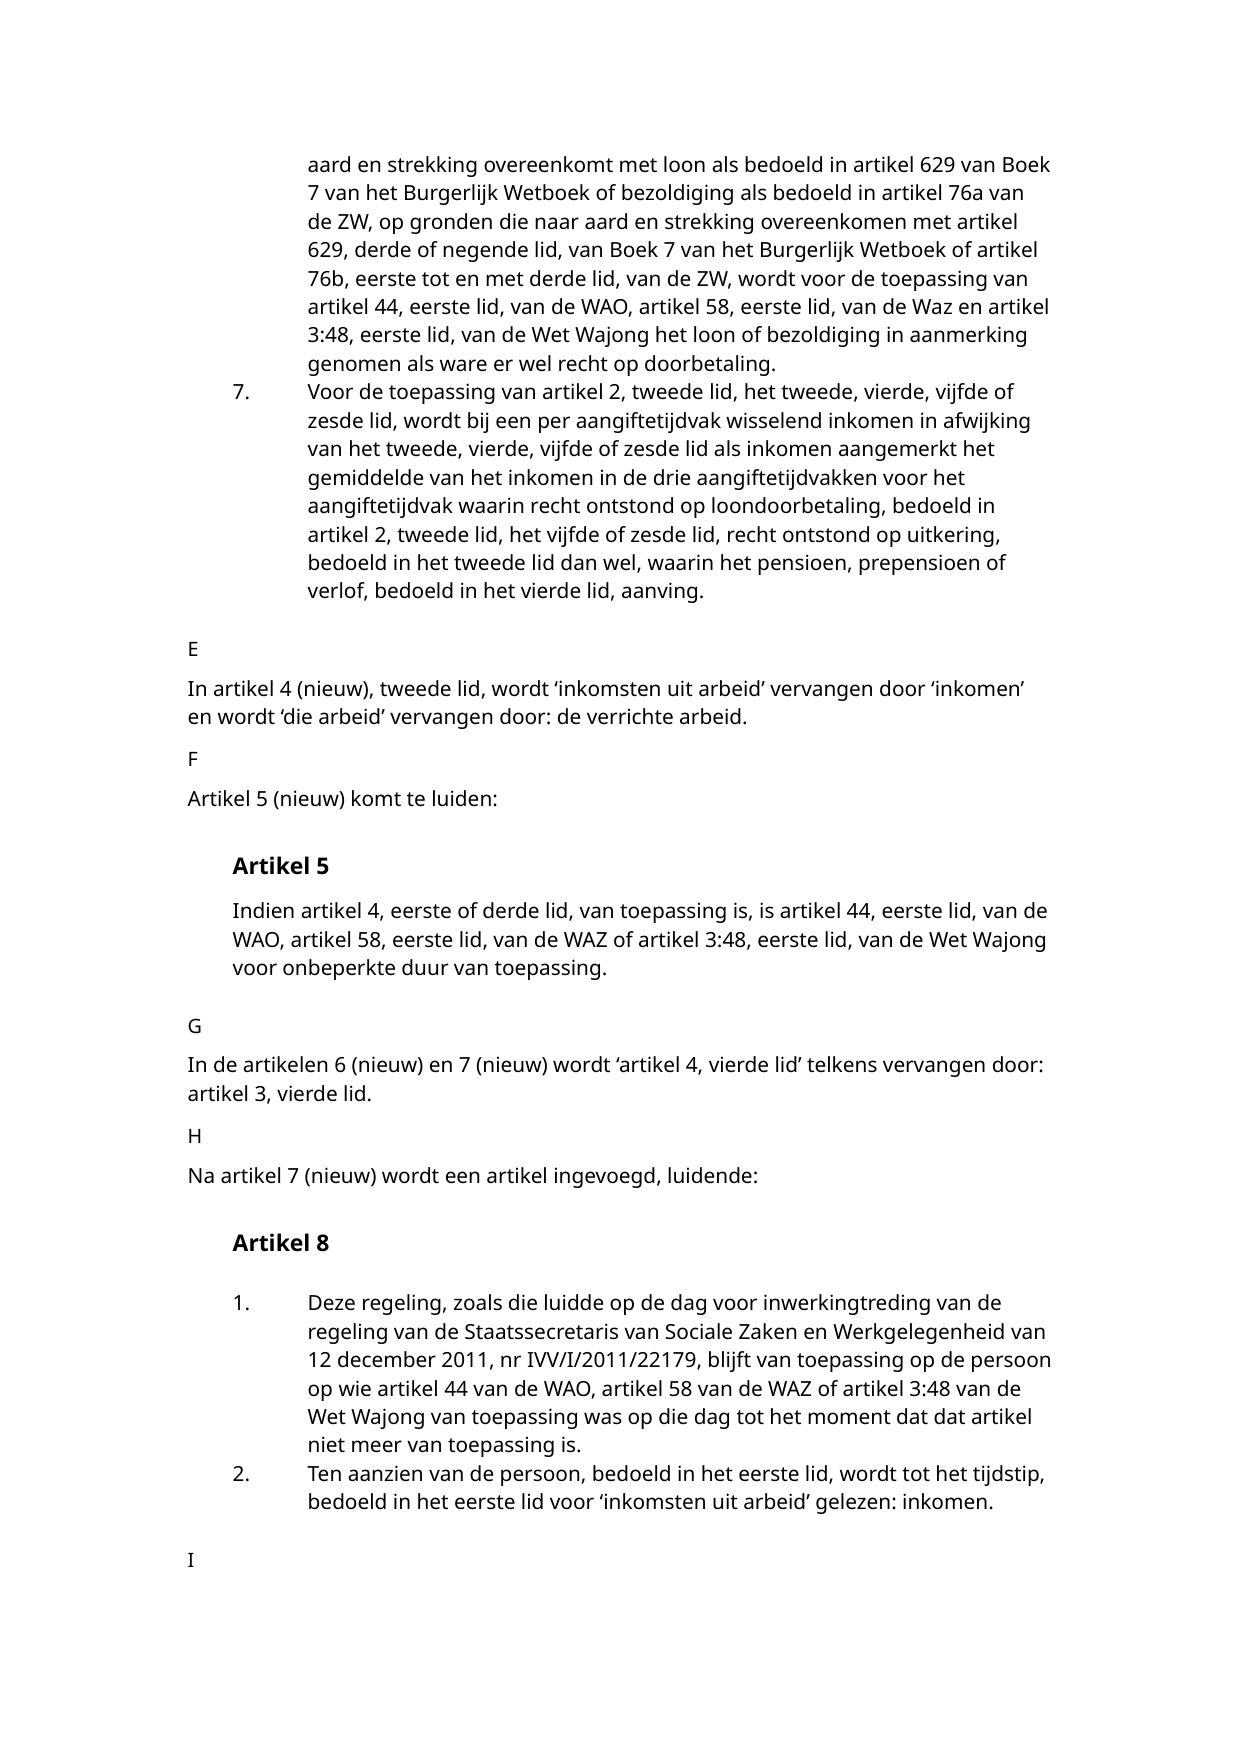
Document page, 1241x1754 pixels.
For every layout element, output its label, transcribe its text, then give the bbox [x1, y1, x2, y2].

text In artikel 4 (nieuw), tweede lid, wordt ‘inkomsten uit arbeid’ vervangen door ‘inkomen’ en wordt ‘die arbeid’ vervangen door: de verrichte arbeid. [187, 674, 1053, 731]
text Indien artikel 4, eerste of derde lid, van toepassing is, is artikel 44, eerste lid, van de WAO, artikel 58, eerste lid, van de WAZ of artikel 3:48, eerste lid, van de Wet Wajong voor onbeperkte duur van toepassing. [232, 897, 1053, 982]
subtitle Artikel 5 [232, 850, 1053, 882]
list Voor de toepassing van artikel 2, tweede lid, het tweede, vierde, vijfde of zesde lid, wordt bij een per aangiftetijdvak wisselend inkomen in afwijking van het tweede, vierde, vijfde of zesde lid als inkomen aangemerkt het gemiddelde van het inkomen in de drie aangiftetijdvakken voor het aangiftetijdvak waarin recht ontstond op loondoorbetaling, bedoeld in artikel 2, tweede lid, het vijfde of zesde lid, recht ontstond op uitkering, bedoeld in het tweede lid dan wel, waarin het pensioen, prepensioen of verlof, bedoeld in het vierde lid, aanving. [232, 377, 1053, 605]
text H [187, 1122, 1053, 1149]
text F [187, 746, 1053, 773]
text Artikel 5 (nieuw) komt te luiden: [187, 784, 1053, 813]
text Na artikel 7 (nieuw) wordt een artikel ingevoegd, luidende: [187, 1161, 1053, 1190]
text In de artikelen 6 (nieuw) en 7 (nieuw) wordt ‘artikel 4, vierde lid’ telkens vervangen door: artikel 3, vierde lid. [187, 1051, 1053, 1107]
subtitle Artikel 8 [232, 1227, 1053, 1258]
text E [187, 635, 1053, 662]
list aard en strekking overeenkomt met loon als bedoeld in artikel 629 van Boek 7 van het Burgerlijk Wetboek of bezoldiging als bedoeld in artikel 76a van de ZW, op gronden die naar aard en strekking overeenkomen met artikel 629, derde of negende lid, van Boek 7 van het Burgerlijk Wetboek of artikel 76b, eerste tot en met derde lid, van de ZW, wordt voor de toepassing van artikel 44, eerste lid, van de WAO, artikel 58, eerste lid, van de Waz en artikel 3:48, eerste lid, van de Wet Wajong het loon of bezoldiging in aanmerking genomen als ware er wel recht op doorbetaling. [232, 150, 1053, 377]
text G [187, 1012, 1053, 1039]
list Ten aanzien van de persoon, bedoeld in het eerste lid, wordt tot het tijdstip, bedoeld in het eerste lid voor ‘inkomsten uit arbeid’ gelezen: inkomen. [232, 1459, 1053, 1516]
list Deze regeling, zoals die luidde op de dag voor inwerkingtreding van de regeling van de Staatssecretaris van Sociale Zaken en Werkgelegenheid van 12 december 2011, nr IVV/I/2011/22179, blijft van toepassing op de persoon op wie artikel 44 van de WAO, artikel 58 van de WAZ of artikel 3:48 van de Wet Wajong van toepassing was op die dag tot het moment dat dat artikel niet meer van toepassing is. [232, 1288, 1053, 1459]
text I [187, 1546, 1053, 1573]
